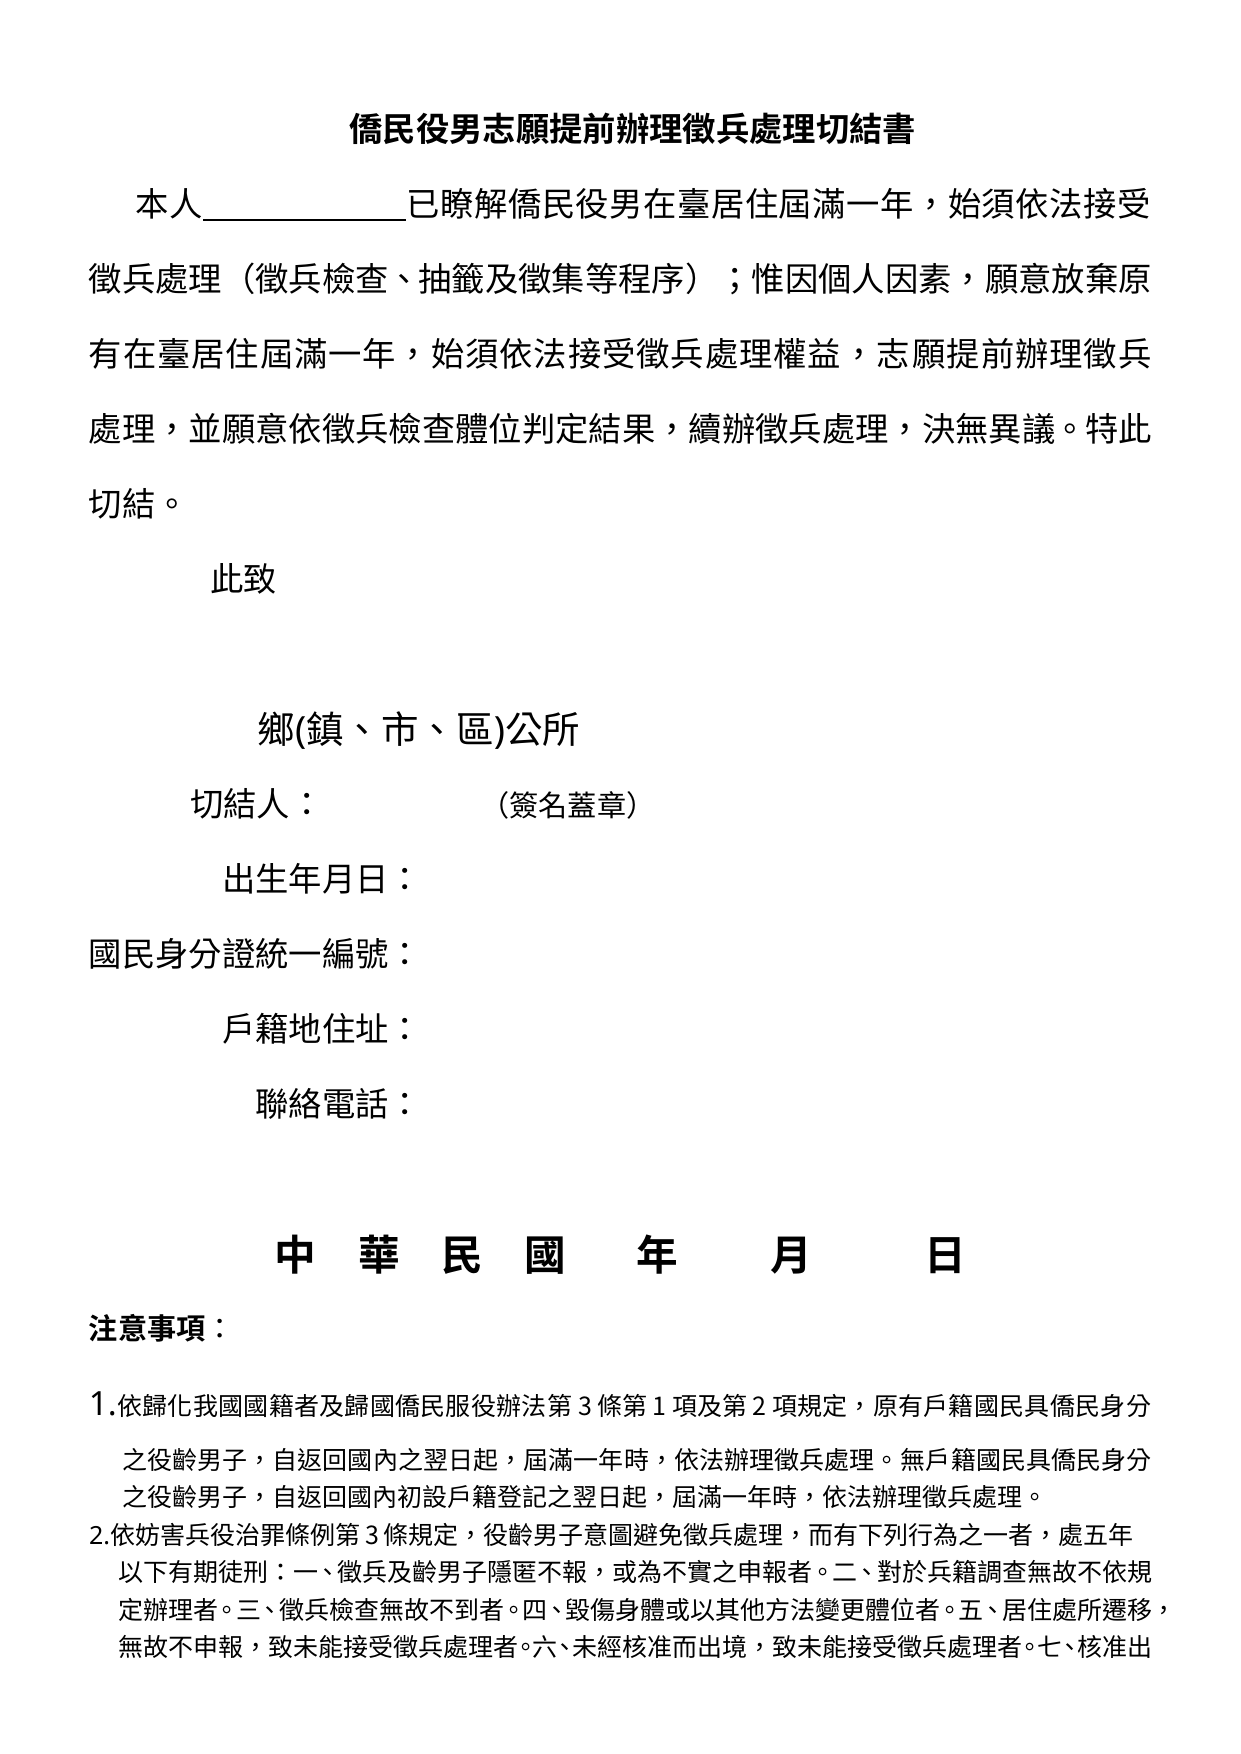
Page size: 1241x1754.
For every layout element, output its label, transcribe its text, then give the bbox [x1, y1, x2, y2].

text 國民身分證統一編號： [89, 914, 1152, 989]
text 此致 [89, 539, 1152, 614]
text 2.依妨害兵役治罪條例第3條規定，役齡男子意圖避免徵兵處理，而有下列行為之一者，處五年以下有期徒刑：一、徵兵及齡男子隱匿不報，或為不實之申報者。二、對於兵籍調查無故不依規定辦理者。三、徵兵檢查無故不到者。四、毀傷身體或以其他方法變更體位者。五、居住處所遷移，無故不申報，致未能接受徵兵處理者。六、未經核准而出境，致未能接受徵兵處理者。七、核准出境後，屆期未歸，經催告仍未返國，致未能接受徵兵處理者。 [89, 1514, 1152, 1664]
text 出生年月日： [89, 839, 1152, 914]
text 戶籍地住址： [89, 989, 1152, 1064]
text 切結人： （簽名蓋章） [89, 764, 1152, 839]
text 中 華 民 國 年 月 日 [89, 1214, 1152, 1289]
text 鄉(鎮、市、區)公所 [89, 689, 1152, 764]
text 1.依歸化我國國籍者及歸國僑民服役辦法第3條第1項及第2項規定，原有戶籍國民具僑民身分之役齡男子，自返回國內之翌日起，屆滿一年時，依法辦理徵兵處理。無戶籍國民具僑民身分之役齡男子，自返回國內初設戶籍登記之翌日起，屆滿一年時，依法辦理徵兵處理。 [89, 1364, 1152, 1514]
text 注意事項： [89, 1289, 1152, 1364]
text 聯絡電話： [89, 1064, 1152, 1139]
text 僑民役男志願提前辦理徵兵處理切結書 [89, 89, 1152, 164]
text 本人 已瞭解僑民役男在臺居住屆滿一年，始須依法接受徵兵處理（徵兵檢查、抽籤及徵集等程序）；惟因個人因素，願意放棄原有在臺居住屆滿一年，始須依法接受徵兵處理權益，志願提前辦理徵兵處理，並願意依徵兵檢查體位判定結果，續辦徵兵處理，決無異議。特此切結。 [89, 164, 1152, 539]
